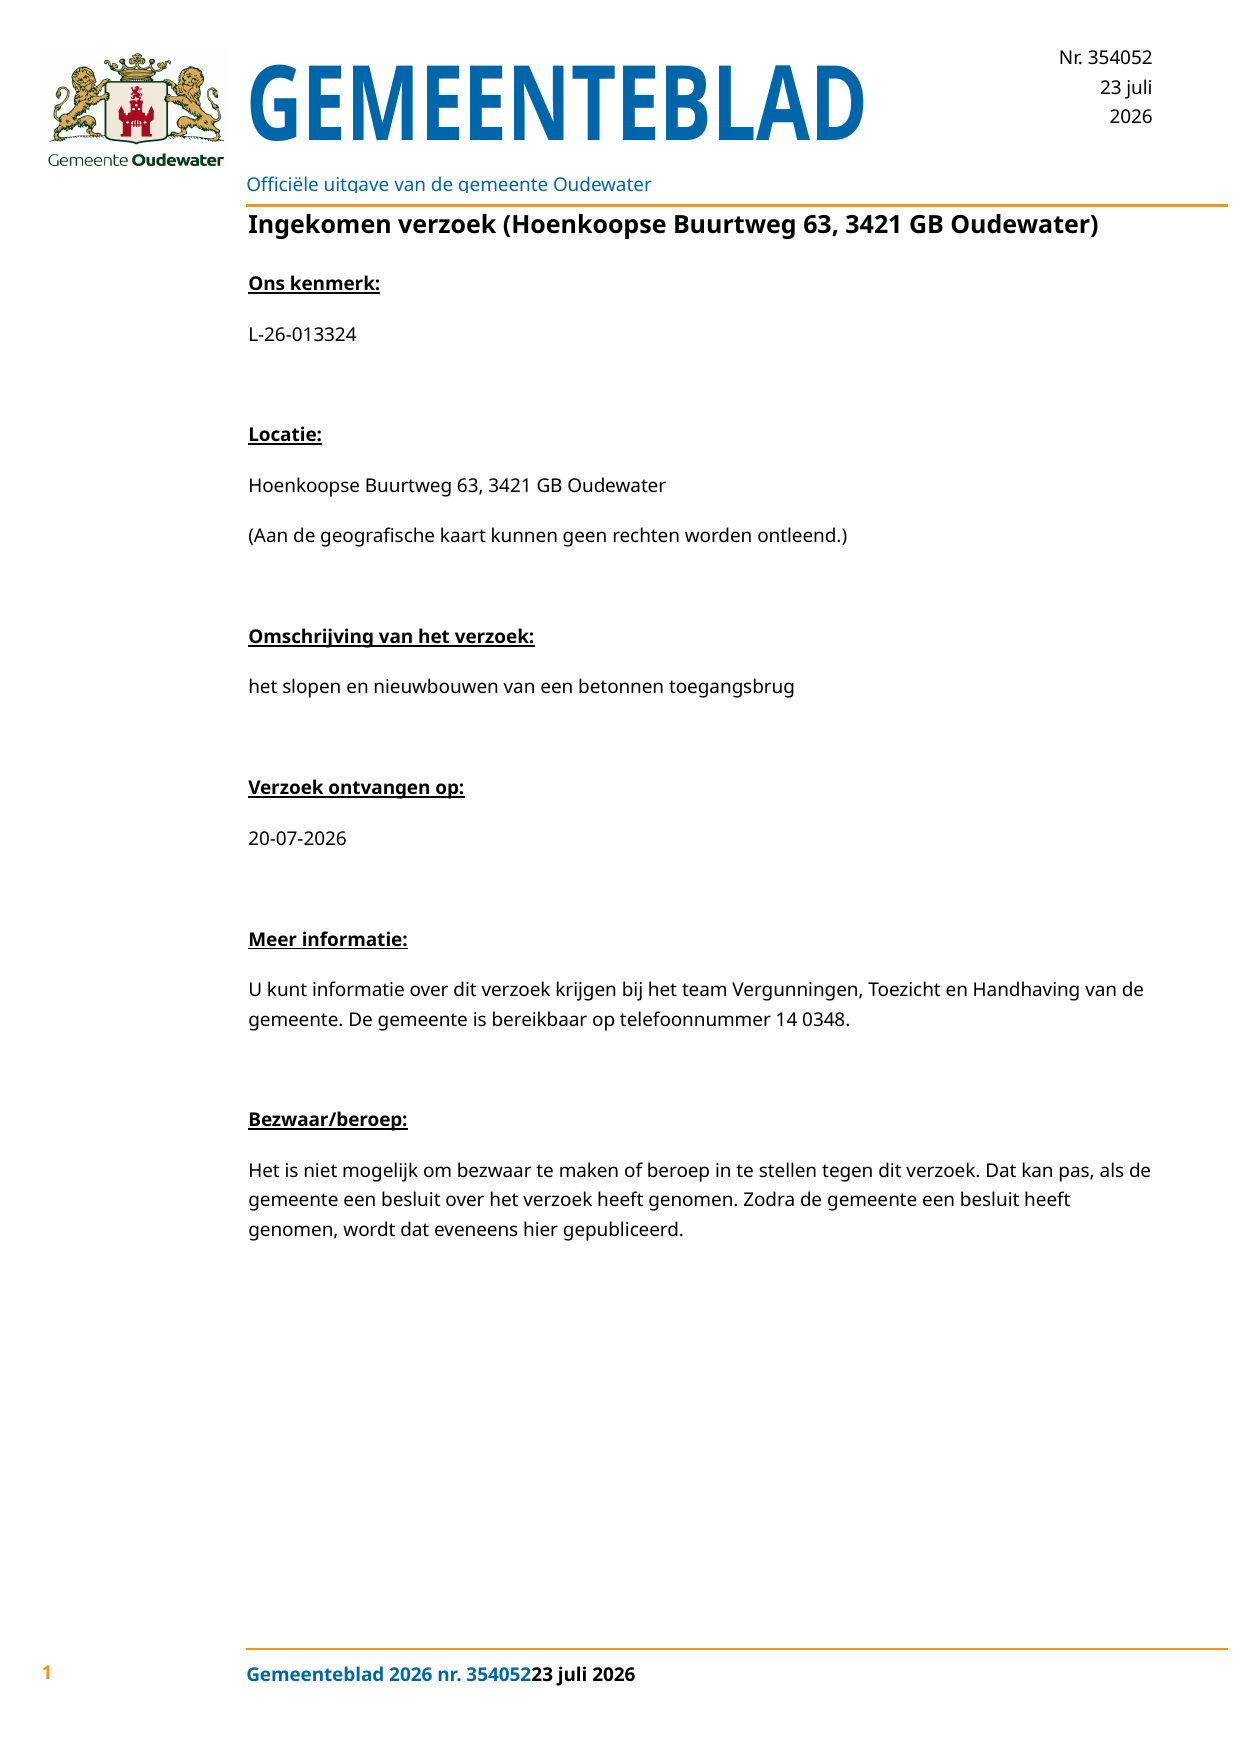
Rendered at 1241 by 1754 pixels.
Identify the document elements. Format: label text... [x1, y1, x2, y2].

text Meer informatie: [248, 926, 1152, 951]
text Ingekomen verzoek (Hoenkoopse Buurtweg 63, 3421 GB Oudewater) [248, 207, 1152, 241]
text Omschrijving van het verzoek: [248, 623, 1152, 649]
text Locatie: [248, 422, 1152, 447]
text 20-07-2026 [248, 825, 1152, 851]
text Het is niet mogelijk om bezwaar te maken of beroep in te stellen tegen dit verzoek. Dat kan pas, als de gemeente een besluit over het verzoek heeft genomen. Zodra de gemeente een besluit heeft genomen, wordt dat eveneens hier gepubliceerd. [248, 1157, 1152, 1242]
text Bezwaar/beroep: [248, 1107, 1152, 1132]
text Hoenkoopse Buurtweg 63, 3421 GB Oudewater [248, 472, 1152, 498]
text Ons kenmerk: [248, 270, 1152, 296]
text het slopen en nieuwbouwen van een betonnen toegangsbrug [248, 674, 1152, 699]
picture [41, 47, 231, 172]
text U kunt informatie over dit verzoek krijgen bij het team Vergunningen, Toezicht en Handhaving van de gemeente. De gemeente is bereikbaar op telefoonnummer 14 0348. [248, 976, 1152, 1031]
text Verzoek ontvangen op: [248, 774, 1152, 800]
text L-26-013324 [248, 321, 1152, 346]
text (Aan de geografische kaart kunnen geen rechten worden ontleend.) [248, 522, 1152, 548]
